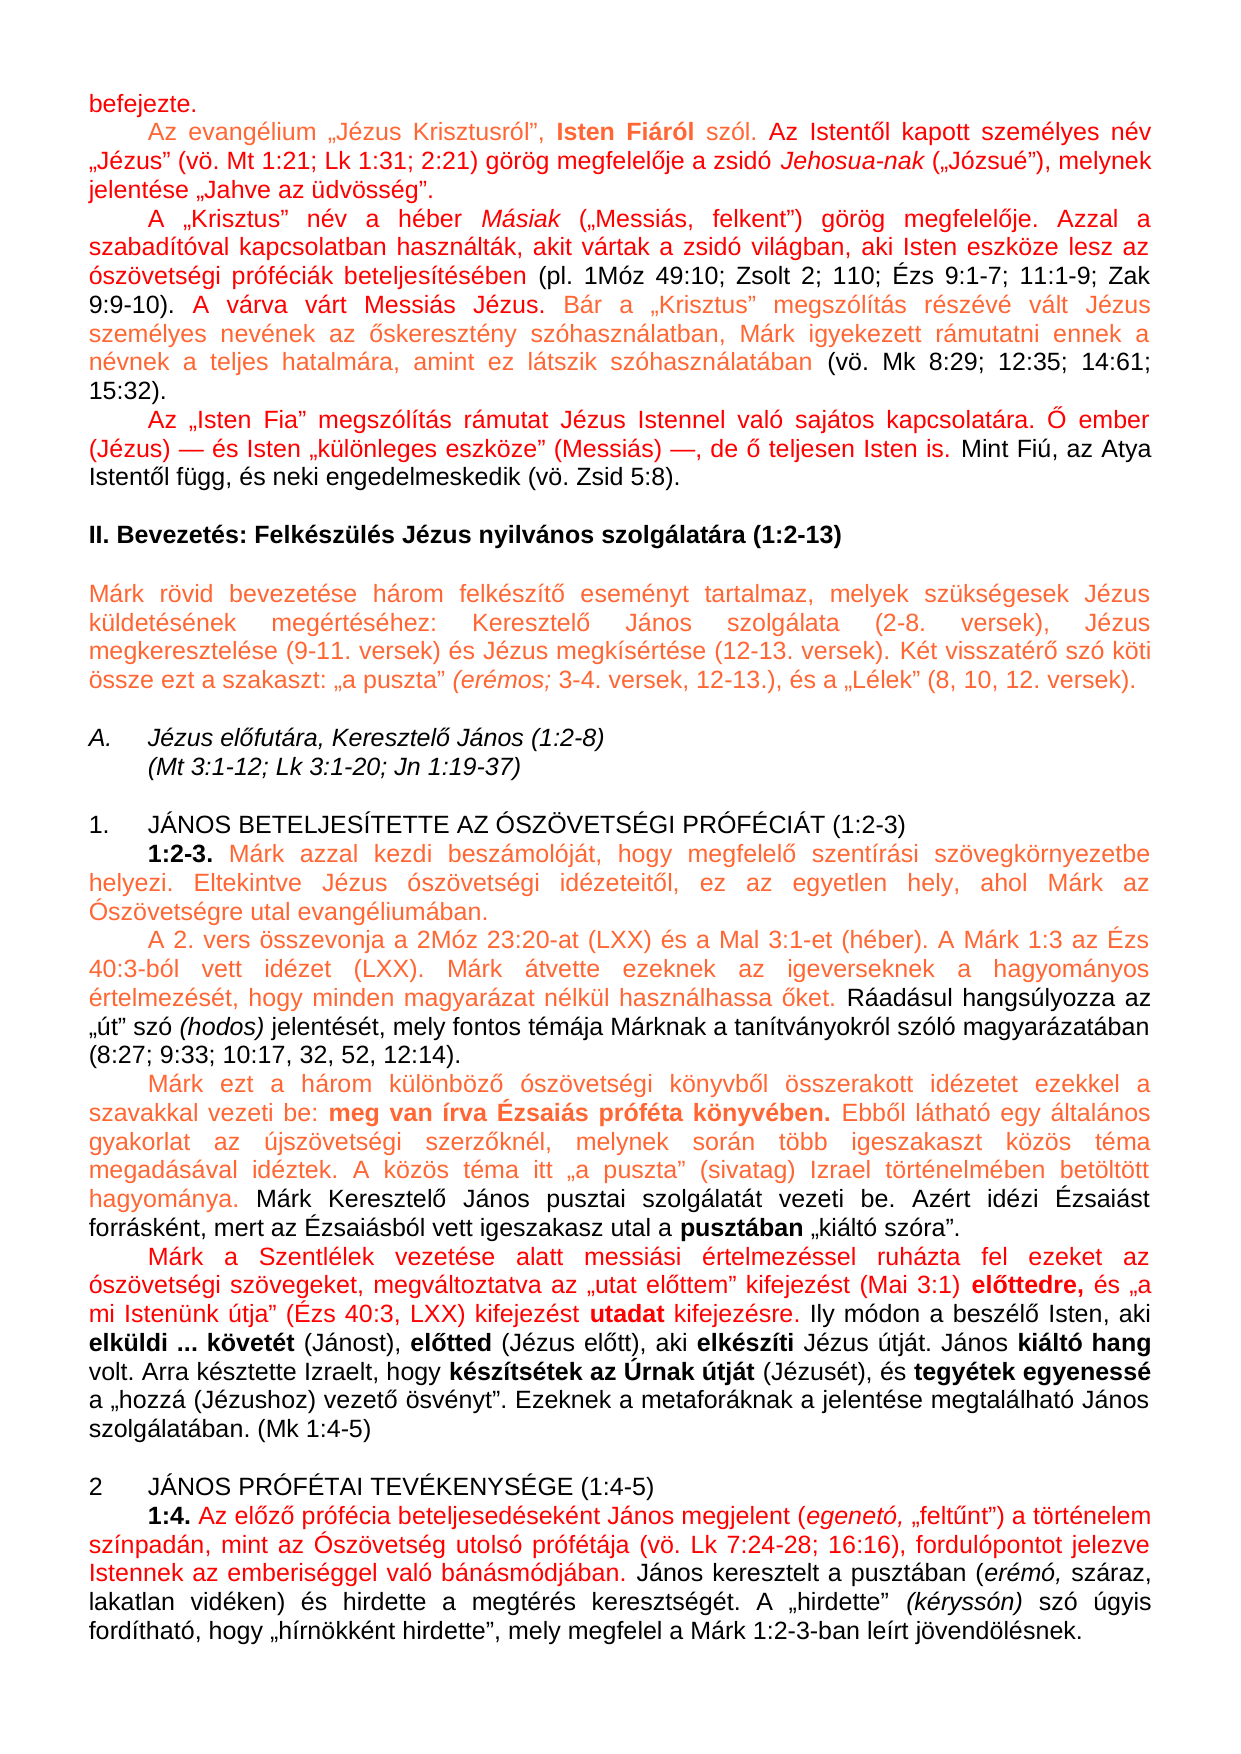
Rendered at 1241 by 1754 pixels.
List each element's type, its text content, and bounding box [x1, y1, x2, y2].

text 2 JÁNOS PRÓFÉTAI TEVÉKENYSÉGE (1:4-5) [88, 1472, 1152, 1501]
text Az evangélium „Jézus Krisztusról”, Isten Fiáról szól. Az Istentől kapott személyes név „Jézus” (vö. Mt 1:21; Lk 1:31; 2:21) görög megfelelője a zsidó Jehosua-nak („Józsué”), melynek jelentése „Jahve az üdvösség”. [88, 117, 1152, 203]
text 1:2-3. Márk azzal kezdi beszámolóját, hogy megfelelő szentírási szövegkörnyezetbe helyezi. Eltekintve Jézus ószövetségi idézeteitől, ez az egyetlen hely, ahol Márk az Ószövetségre utal evangéliumában. [88, 839, 1152, 925]
text Márk a Szentlélek vezetése alatt messiási értelmezéssel ruházta fel ezeket az ószövetségi szövegeket, megváltoztatva az „utat előttem” kifejezést (Mai 3:1) előttedre, és „a mi Istenünk útja” (Ézs 40:3, LXX) kifejezést utadat kifejezésre. Ily módon a beszélő Isten, aki elküldi ... követét (Jánost), előtted (Jézus előtt), aki elkészíti Jézus útját. János kiáltó hang volt. Arra késztette Izraelt, hogy készítsétek az Úrnak útját (Jézusét), és tegyétek egyenessé a „hozzá (Jézushoz) vezető ösvényt”. Ezeknek a metaforáknak a jelentése megtalálható János szolgálatában. (Mk 1:4-5) [88, 1241, 1152, 1443]
text (Mt 3:1-12; Lk 3:1-20; Jn 1:19-37) [88, 752, 1152, 781]
text A. Jézus előfutára, Keresztelő János (1:2-8) [88, 723, 1152, 752]
text befejezte. [88, 88, 1152, 117]
text Márk ezt a három különböző ószövetségi könyvből összerakott idézetet ezekkel a szavakkal vezeti be: meg van írva Ézsaiás próféta könyvében. Ebből látható egy általános gyakorlat az újszövetségi szerzőknél, melynek során több igeszakaszt közös téma megadásával idéztek. A közös téma itt „a puszta” (sivatag) Izrael történelmében betöltött hagyománya. Márk Keresztelő János pusztai szolgálatát vezeti be. Azért idézi Ézsaiást forrásként, mert az Ézsaiásból vett igeszakasz utal a pusztában „kiáltó szóra”. [88, 1069, 1152, 1241]
text A „Krisztus” név a héber Másiak („Messiás, felkent”) görög megfelelője. Azzal a szabadítóval kapcsolatban használták, akit vártak a zsidó világban, aki Isten eszköze lesz az ószövetségi próféciák beteljesítésében (pl. 1Móz 49:10; Zsolt 2; 110; Ézs 9:1-7; 11:1-9; Zak 9:9-10). A várva várt Messiás Jézus. Bár a „Krisztus” megszólítás részévé vált Jézus személyes nevének az őskeresztény szóhasználatban, Márk igyekezett rámutatni ennek a névnek a teljes hatalmára, amint ez látszik szóhasználatában (vö. Mk 8:29; 12:35; 14:61; 15:32). [88, 203, 1152, 405]
text Márk rövid bevezetése három felkészítő eseményt tartalmaz, melyek szükségesek Jézus küldetésének megértéséhez: Keresztelő János szolgálata (2-8. versek), Jézus megkeresztelése (9-11. versek) és Jézus megkísértése (12-13. versek). Két visszatérő szó köti össze ezt a szakaszt: „a puszta” (erémos; 3-4. versek, 12-13.), és a „Lélek” (8, 10, 12. versek). [88, 579, 1152, 694]
text 1:4. Az előző prófécia beteljesedéseként János megjelent (egenetó, „feltűnt”) a történelem színpadán, mint az Ószövetség utolsó prófétája (vö. Lk 7:24-28; 16:16), fordulópontot jelezve Istennek az emberiséggel való bánásmódjában. János keresztelt a pusztában (erémó, száraz, lakatlan vidéken) és hirdette a megtérés keresztségét. A „hirdette” (kéryssón) szó úgyis fordítható, hogy „hírnökként hirdette”, mely megfelel a Márk 1:2-3-ban leírt jövendölésnek. [88, 1501, 1152, 1645]
text II. Bevezetés: Felkészülés Jézus nyilvános szolgálatára (1:2-13) [88, 521, 1152, 549]
text Az „Isten Fia” megszólítás rámutat Jézus Istennel való sajátos kapcsolatára. Ő ember (Jézus) — és Isten „különleges eszköze” (Messiás) —, de ő teljesen Isten is. Mint Fiú, az Atya Istentől függ, és neki engedelmeskedik (vö. Zsid 5:8). [88, 405, 1152, 491]
text A 2. vers összevonja a 2Móz 23:20-at (LXX) és a Mal 3:1-et (héber). A Márk 1:3 az Ézs 40:3-ból vett idézet (LXX). Márk átvette ezeknek az igeverseknek a hagyományos értelmezését, hogy minden magyarázat nélkül használhassa őket. Ráadásul hangsúlyozza az „út” szó (hodos) jelentését, mely fontos témája Márknak a tanítványokról szóló magyarázatában (8:27; 9:33; 10:17, 32, 52, 12:14). [88, 925, 1152, 1069]
text 1. JÁNOS BETELJESÍTETTE AZ ÓSZÖVETSÉGI PRÓFÉCIÁT (1:2-3) [88, 810, 1152, 839]
